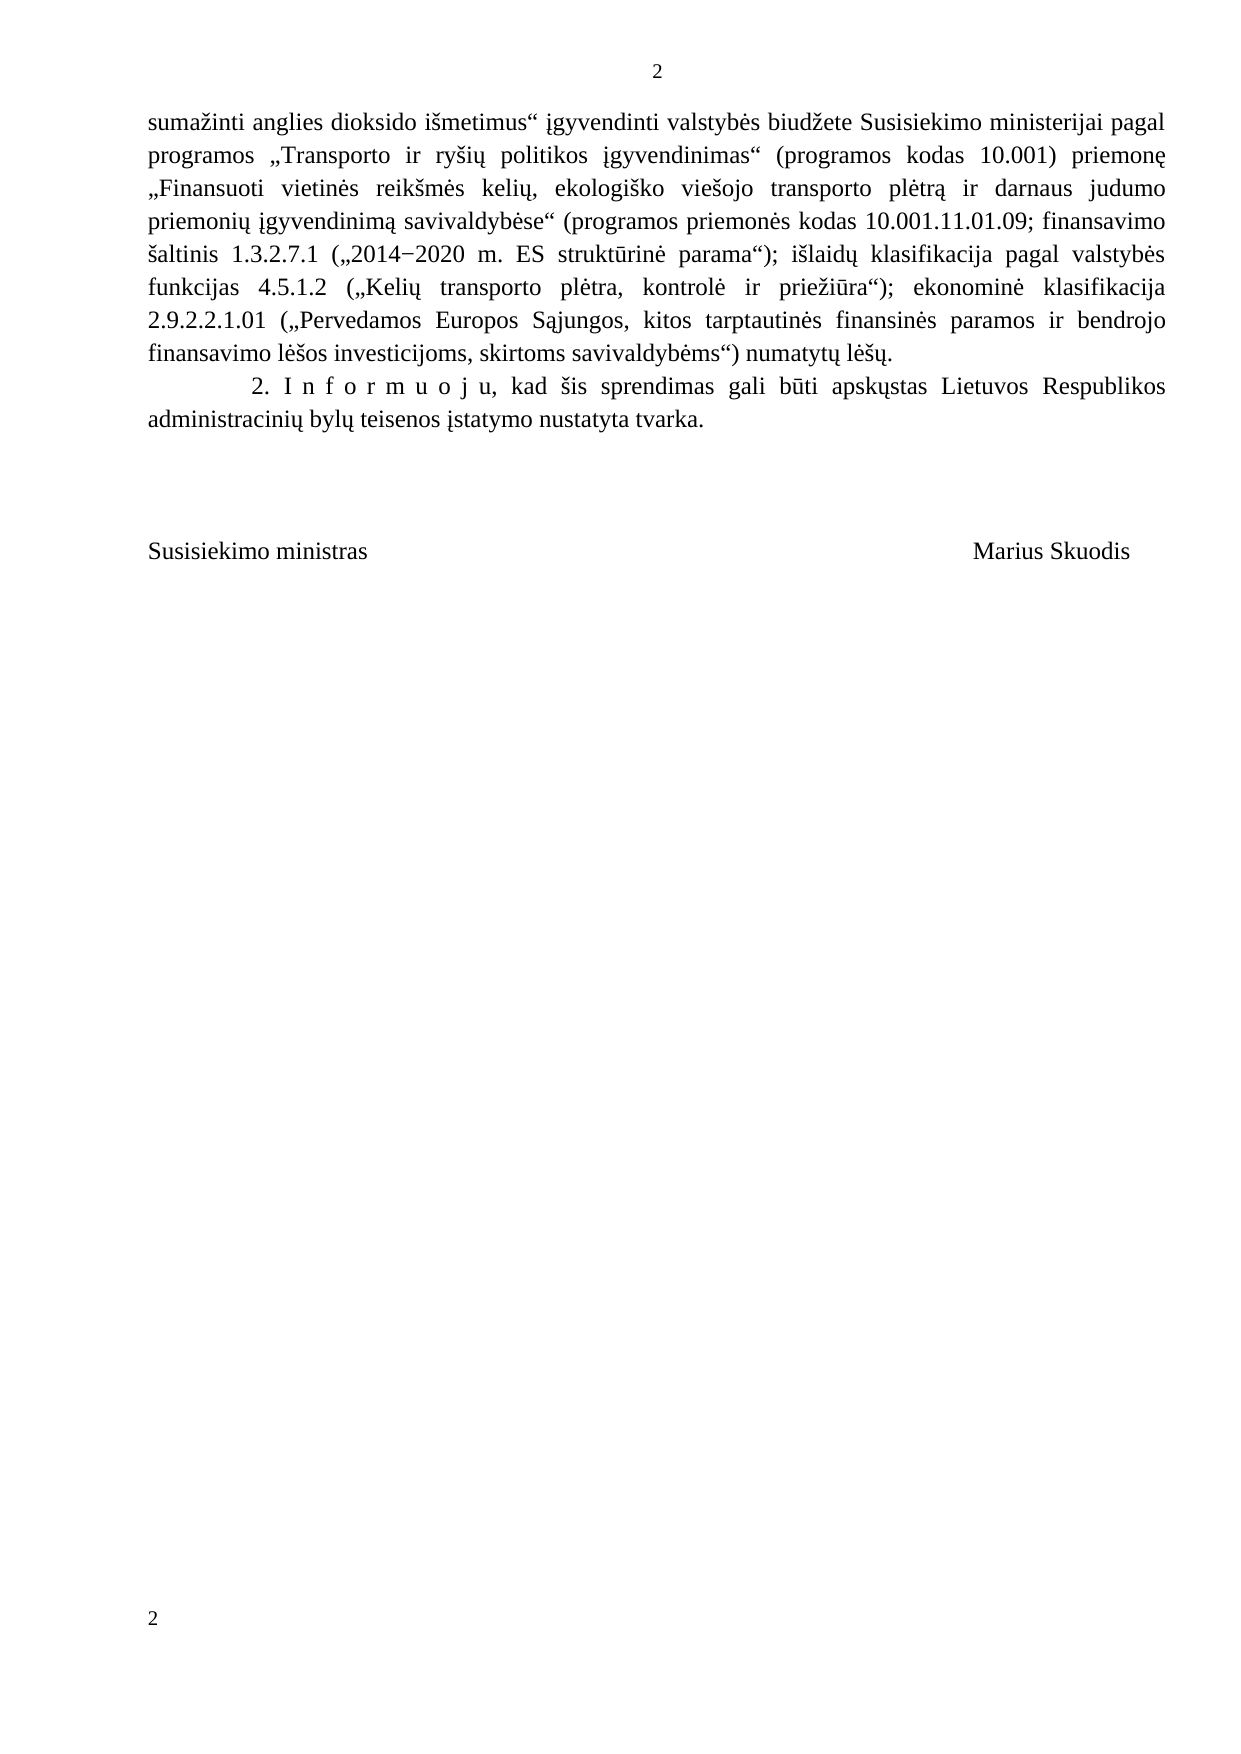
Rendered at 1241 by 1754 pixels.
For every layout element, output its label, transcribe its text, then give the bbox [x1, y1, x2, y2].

text Susisiekimo ministras Marius Skuodis [148, 536, 1167, 565]
text sumažinti anglies dioksido išmetimus“ įgyvendinti valstybės biudžete Susisiekimo ministerijai pagal programos „Transporto ir ryšių politikos įgyvendinimas“ (programos kodas 10.001) priemonę „Finansuoti vietinės reikšmės kelių, ekologiško viešojo transporto plėtrą ir darnaus judumo priemonių įgyvendinimą savivaldybėse“ (programos priemonės kodas 10.001.11.01.09; finansavimo šaltinis 1.3.2.7.1 („2014−2020 m. ES struktūrinė parama“); išlaidų klasifikacija pagal valstybės funkcijas 4.5.1.2 („Kelių transporto plėtra, kontrolė ir priežiūra“); ekonominė klasifikacija 2.9.2.2.1.01 („Pervedamos Europos Sąjungos, kitos tarptautinės finansinės paramos ir bendrojo finansavimo lėšos investicijoms, skirtoms savivaldybėms“) numatytų lėšų. [148, 107, 1167, 367]
text 2. Informuoju, kad šis sprendimas gali būti apskųstas Lietuvos Respublikos administracinių bylų teisenos įstatymo nustatyta tvarka. [148, 371, 1167, 433]
